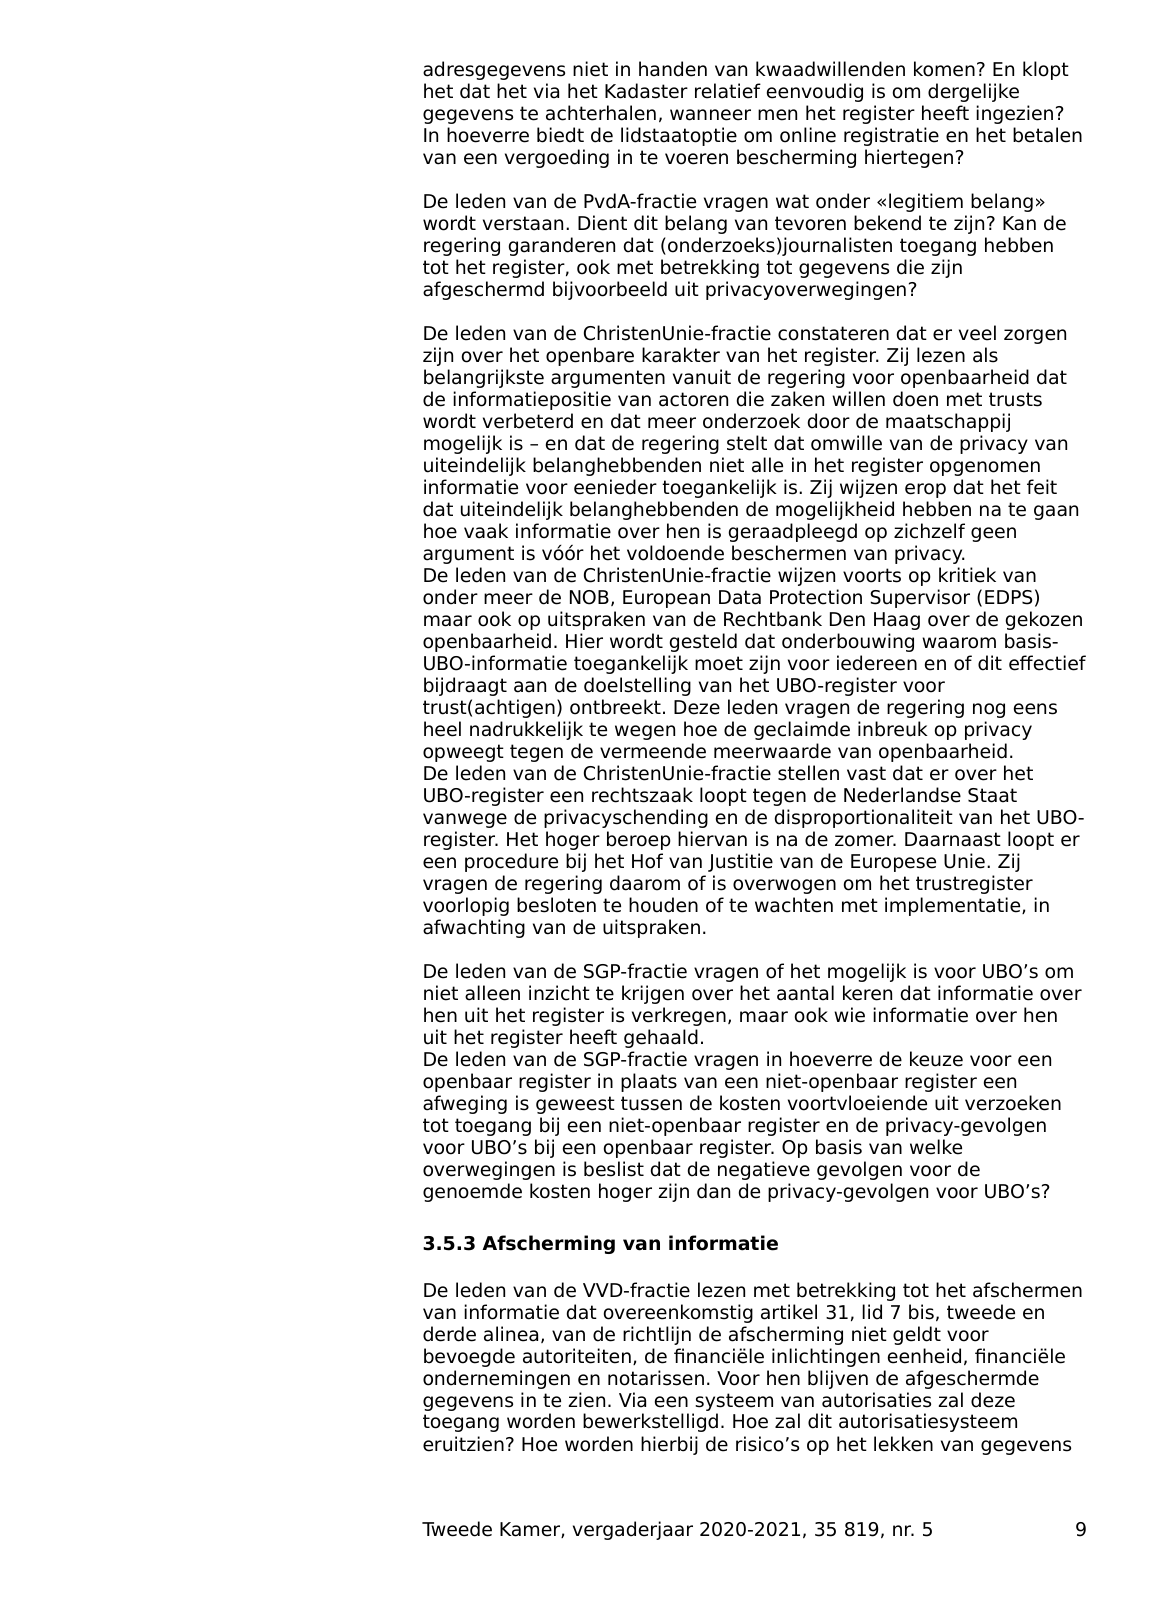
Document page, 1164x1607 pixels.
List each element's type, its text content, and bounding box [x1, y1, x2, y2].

text De leden van de ChristenUnie-fractie wijzen voorts op kritiek van onder meer de NOB, European Data Protection Supervisor (EDPS) maar ook op uitspraken van de Rechtbank Den Haag over de gekozen openbaarheid. Hier wordt gesteld dat onderbouwing waarom basis-UBO-informatie toegankelijk moet zijn voor iedereen en of dit effectief bijdraagt aan de doelstelling van het UBO-register voor trust(achtigen) ontbreekt. Deze leden vragen de regering nog eens heel nadrukkelijk te wegen hoe de geclaimde inbreuk op privacy opweegt tegen de vermeende meerwaarde van openbaarheid. [422, 565, 1087, 763]
text De leden van de VVD-fractie lezen met betrekking tot het afschermen van informatie dat overeenkomstig artikel 31, lid 7 bis, tweede en derde alinea, van de richtlijn de afscherming niet geldt voor bevoegde autoriteiten, de financiële inlichtingen eenheid, financiële ondernemingen en notarissen. Voor hen blijven de afgeschermde gegevens in te zien. Via een systeem van autorisaties zal deze toegang worden bewerkstelligd. Hoe zal dit autorisatiesysteem eruitzien? Hoe worden hierbij de risico’s op het lekken van gegevens [422, 1279, 1087, 1455]
text De leden van de ChristenUnie-fractie stellen vast dat er over het UBO-register een rechtszaak loopt tegen de Nederlandse Staat vanwege de privacyschending en de disproportionaliteit van het UBO-register. Het hoger beroep hiervan is na de zomer. Daarnaast loopt er een procedure bij het Hof van Justitie van de Europese Unie. Zij vragen de regering daarom of is overwogen om het trustregister voorlopig besloten te houden of te wachten met implementatie, in afwachting van de uitspraken. [422, 763, 1087, 939]
text De leden van de PvdA-fractie vragen wat onder «legitiem belang» wordt verstaan. Dient dit belang van tevoren bekend te zijn? Kan de regering garanderen dat (onderzoeks)journalisten toegang hebben tot het register, ook met betrekking tot gegevens die zijn afgeschermd bijvoorbeeld uit privacyoverwegingen? [422, 191, 1087, 301]
text De leden van de SGP-fractie vragen in hoeverre de keuze voor een openbaar register in plaats van een niet-openbaar register een afweging is geweest tussen de kosten voortvloeiende uit verzoeken tot toegang bij een niet-openbaar register en de privacy-gevolgen voor UBO’s bij een openbaar register. Op basis van welke overwegingen is beslist dat de negatieve gevolgen voor de genoemde kosten hoger zijn dan de privacy-gevolgen voor UBO’s? [422, 1049, 1087, 1203]
text adresgegevens niet in handen van kwaadwillenden komen? En klopt het dat het via het Kadaster relatief eenvoudig is om dergelijke gegevens te achterhalen, wanneer men het register heeft ingezien? In hoeverre biedt de lidstaatoptie om online registratie en het betalen van een vergoeding in te voeren bescherming hiertegen? [422, 59, 1087, 169]
text De leden van de ChristenUnie-fractie constateren dat er veel zorgen zijn over het openbare karakter van het register. Zij lezen als belangrijkste argumenten vanuit de regering voor openbaarheid dat de informatiepositie van actoren die zaken willen doen met trusts wordt verbeterd en dat meer onderzoek door de maatschappij mogelijk is – en dat de regering stelt dat omwille van de privacy van uiteindelijk belanghebbenden niet alle in het register opgenomen informatie voor eenieder toegankelijk is. Zij wijzen erop dat het feit dat uiteindelijk belanghebbenden de mogelijkheid hebben na te gaan hoe vaak informatie over hen is geraadpleegd op zichzelf geen argument is vóór het voldoende beschermen van privacy. [422, 323, 1087, 565]
text De leden van de SGP-fractie vragen of het mogelijk is voor UBO’s om niet alleen inzicht te krijgen over het aantal keren dat informatie over hen uit het register is verkregen, maar ook wie informatie over hen uit het register heeft gehaald. [422, 961, 1087, 1049]
subtitle 3.5.3 Afscherming van informatie [422, 1233, 1087, 1254]
